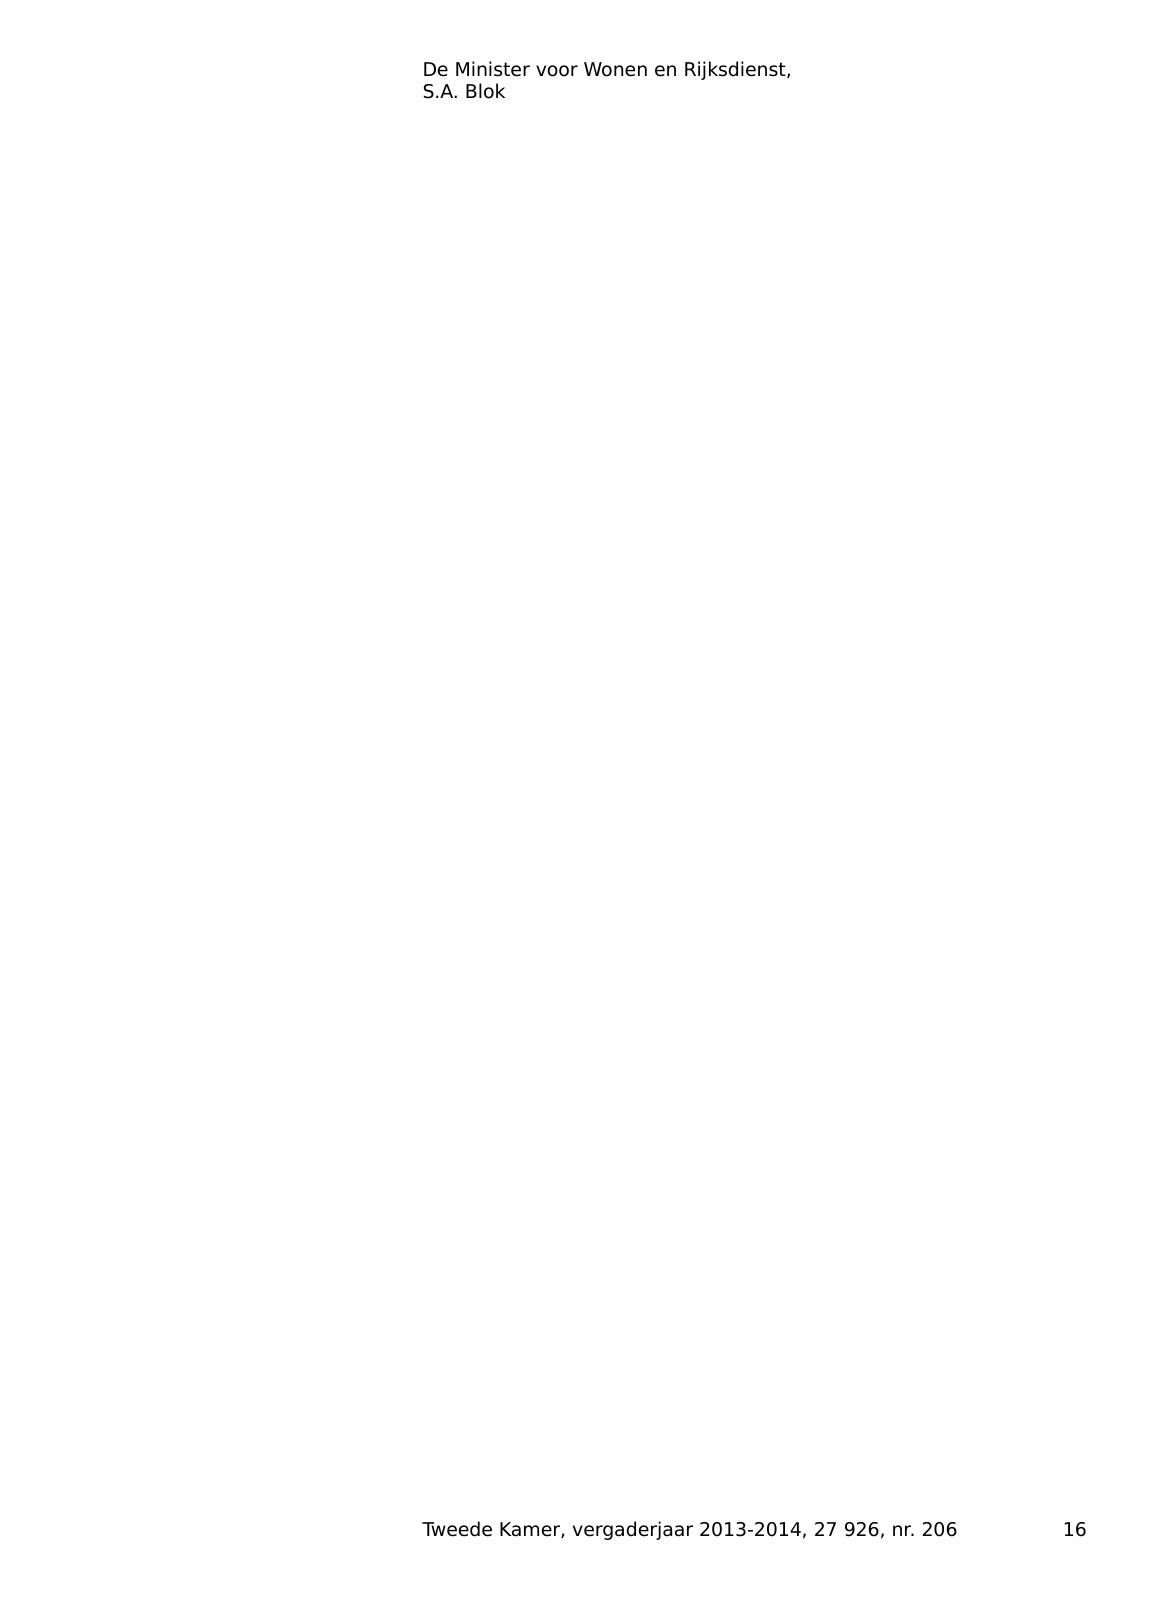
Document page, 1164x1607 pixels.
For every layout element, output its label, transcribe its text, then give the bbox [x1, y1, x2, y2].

text De Minister voor Wonen en Rijksdienst, S.A. Blok [422, 59, 1087, 103]
